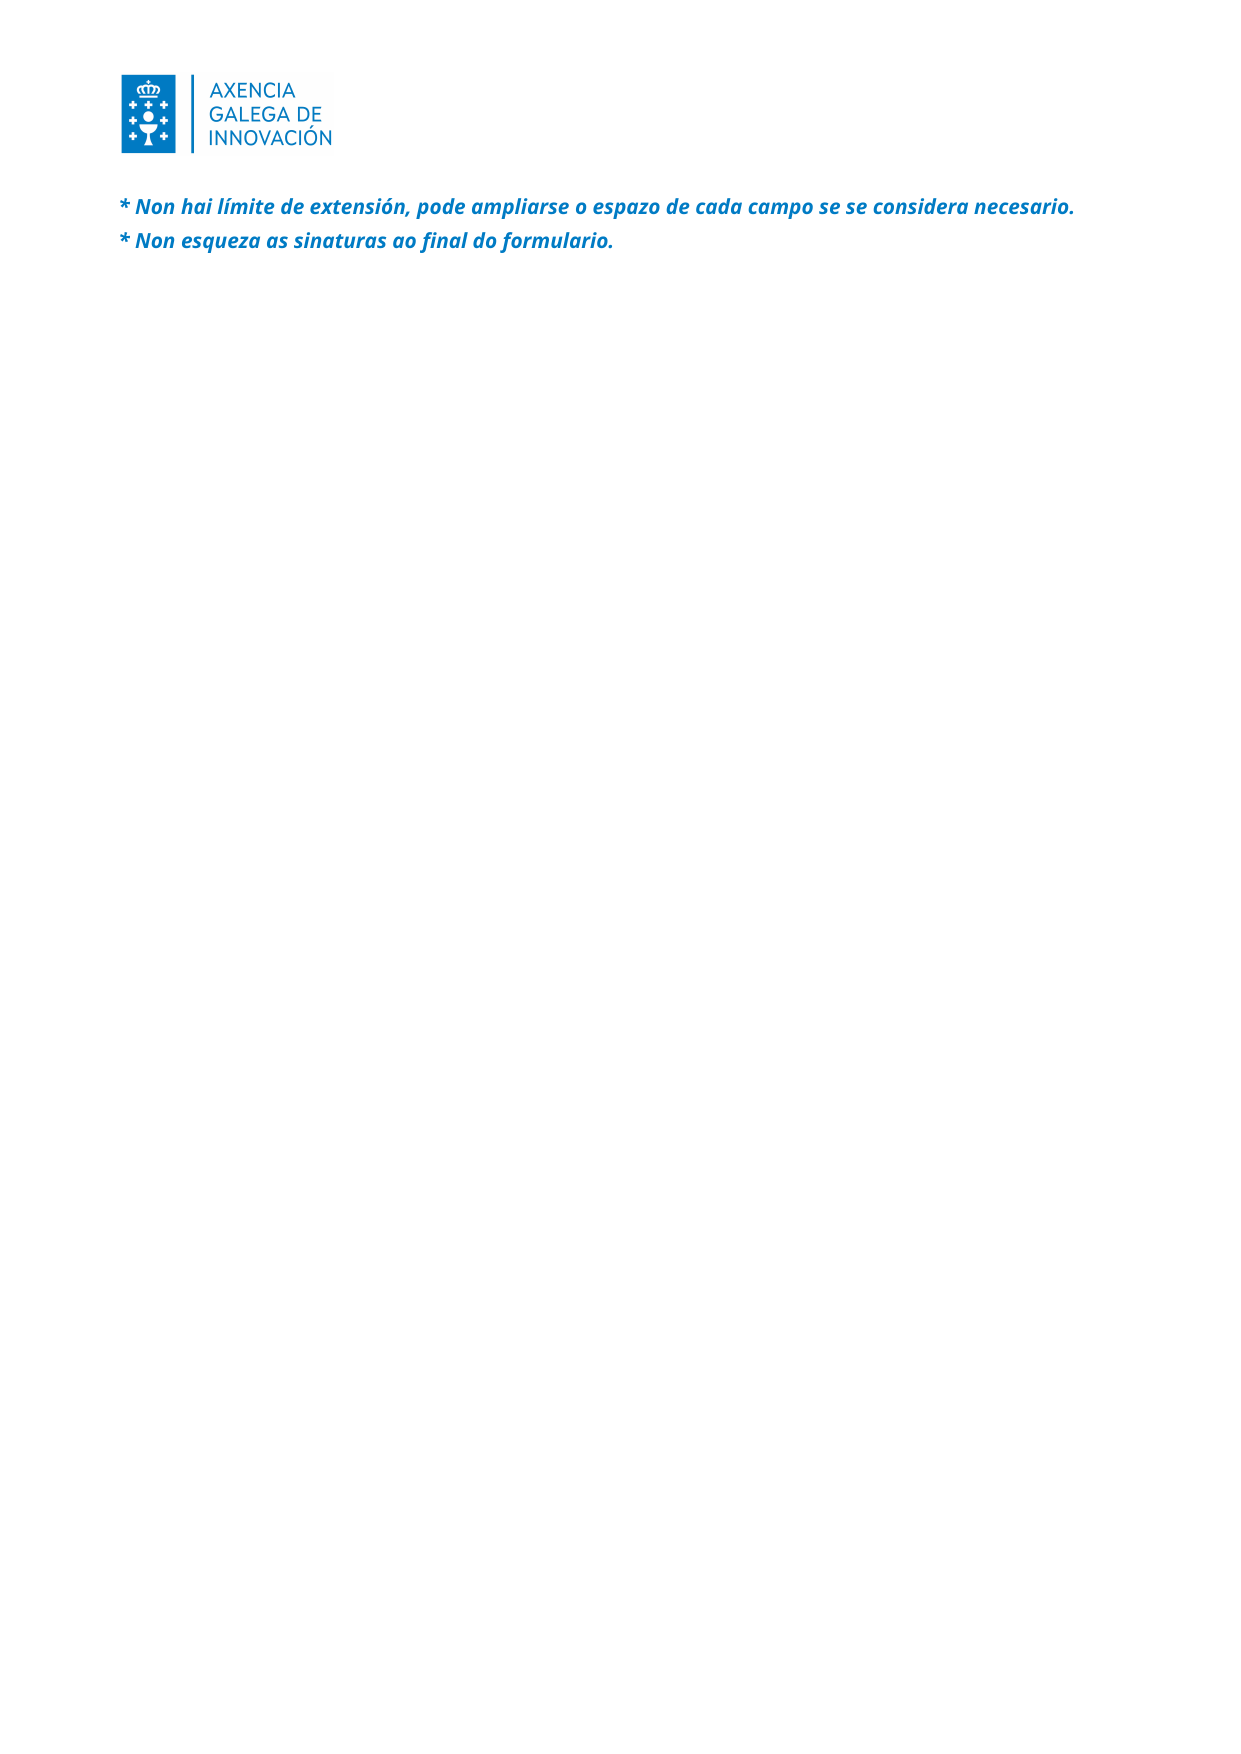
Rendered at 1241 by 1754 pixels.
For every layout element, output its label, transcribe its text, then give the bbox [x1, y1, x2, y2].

text * Non hai límite de extensión, pode ampliarse o espazo de cada campo se se considera necesario. [118, 192, 1122, 220]
text * Non esqueza as sinaturas ao final do formulario. [118, 226, 1181, 254]
picture [121, 72, 335, 156]
